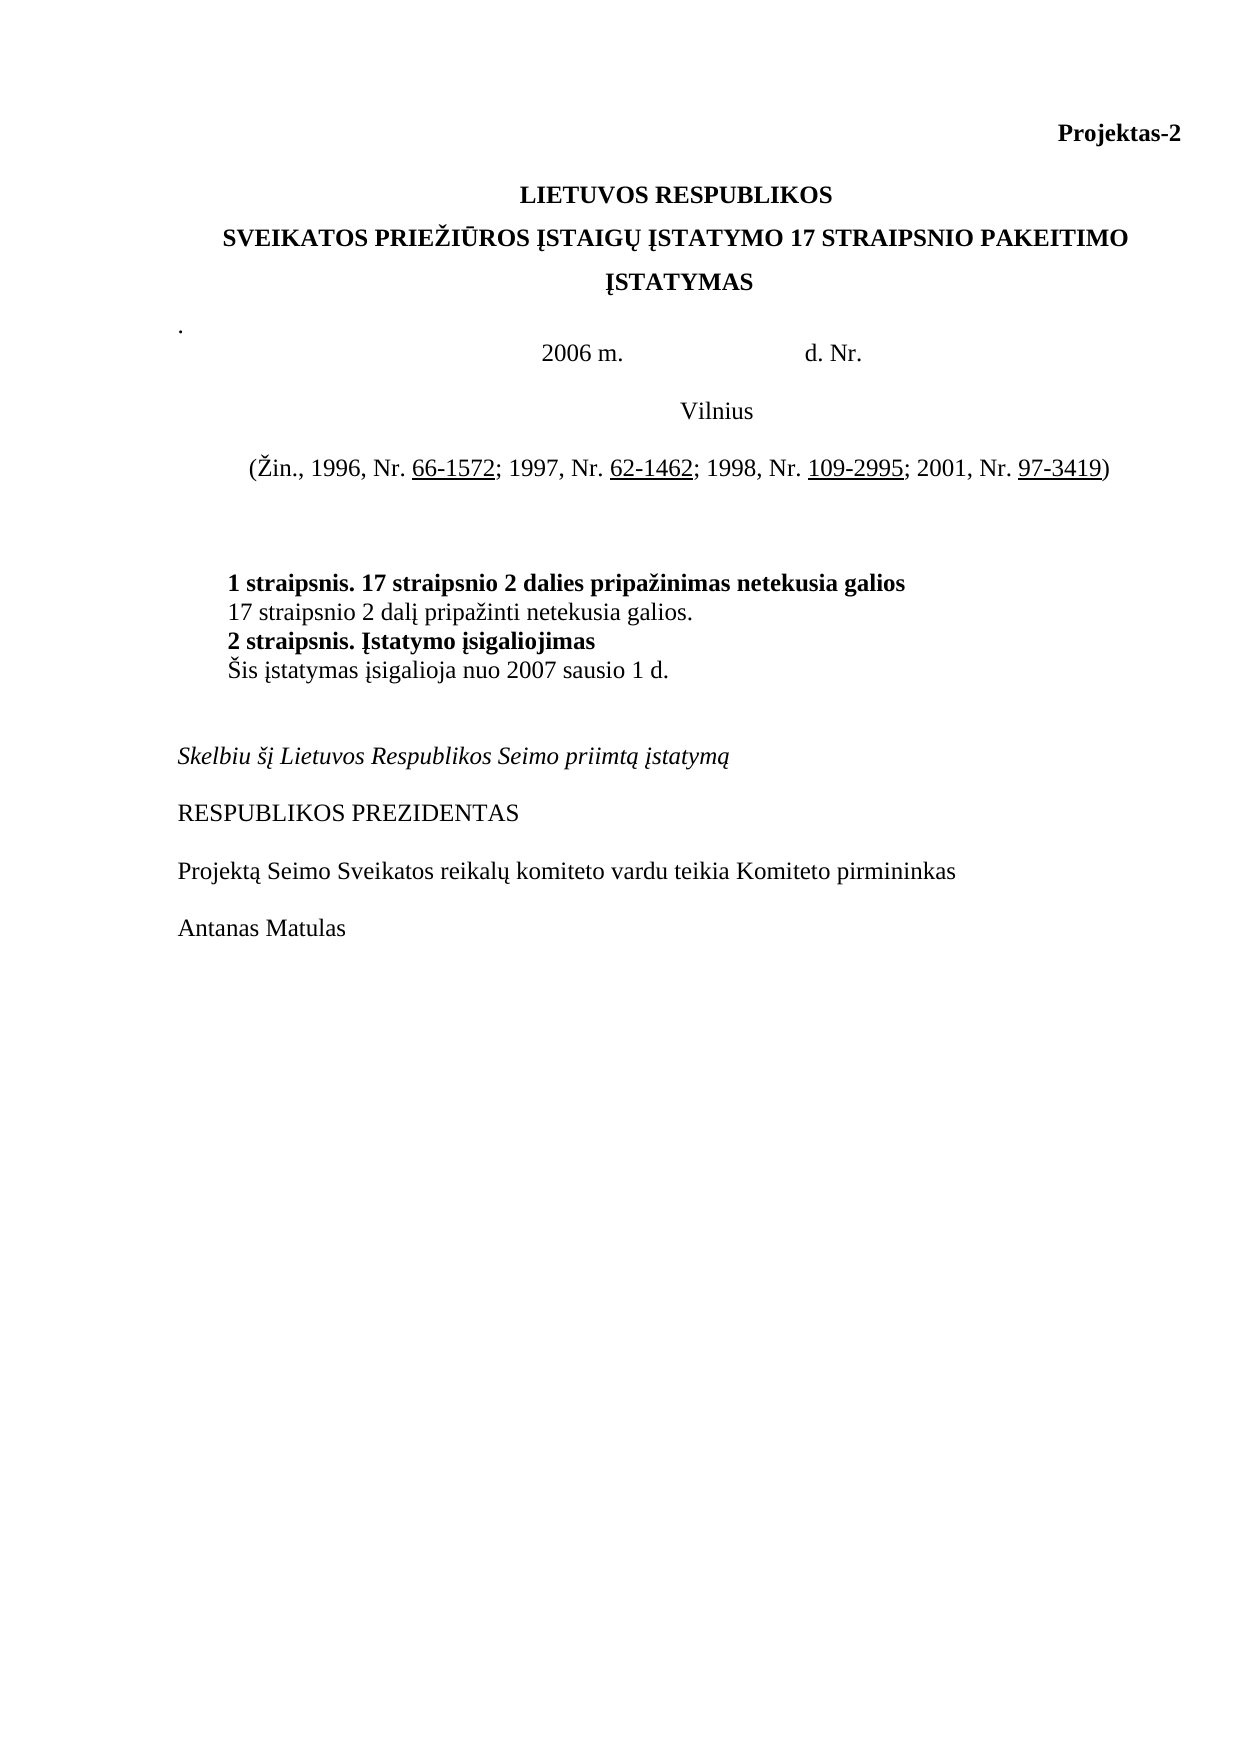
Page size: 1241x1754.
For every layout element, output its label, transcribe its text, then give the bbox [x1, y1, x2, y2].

text 2006 m. d. Nr. [177, 338, 1181, 367]
text įstatymas [177, 267, 1181, 295]
text (Žin., 1996, Nr. 66-1572; 1997, Nr. 62-1462; 1998, Nr. 109-2995; 2001, Nr. 97-3419) [177, 453, 1181, 482]
text RESPUBLIKOS PREZIDENTAS [177, 798, 1181, 827]
text Projektas-2 [177, 118, 1181, 147]
text Vilnius [177, 396, 1181, 425]
text Projektą Seimo Sveikatos reikalų komiteto vardu teikia Komiteto pirmininkas [177, 856, 1181, 885]
text 1 straipsnis. 17 straipsnio 2 dalies pripažinimas netekusia galios [177, 568, 1181, 597]
text sveikatos priežiūros įstaigų įstatymo 17 STraiPSNIO PAKEITIMO [177, 223, 1181, 252]
text Skelbiu šį Lietuvos Respublikos Seimo priimtą įstatymą [177, 741, 1181, 770]
text . [177, 310, 1181, 338]
text LIETUVOS RESPUBLIKOS [177, 180, 1181, 209]
text Šis įstatymas įsigalioja nuo 2007 sausio 1 d. [177, 655, 1181, 683]
text 17 straipsnio 2 dalį pripažinti netekusia galios. [177, 597, 1181, 626]
text 2 straipsnis. Įstatymo įsigaliojimas [177, 626, 1181, 655]
text Antanas Matulas [177, 913, 1181, 942]
